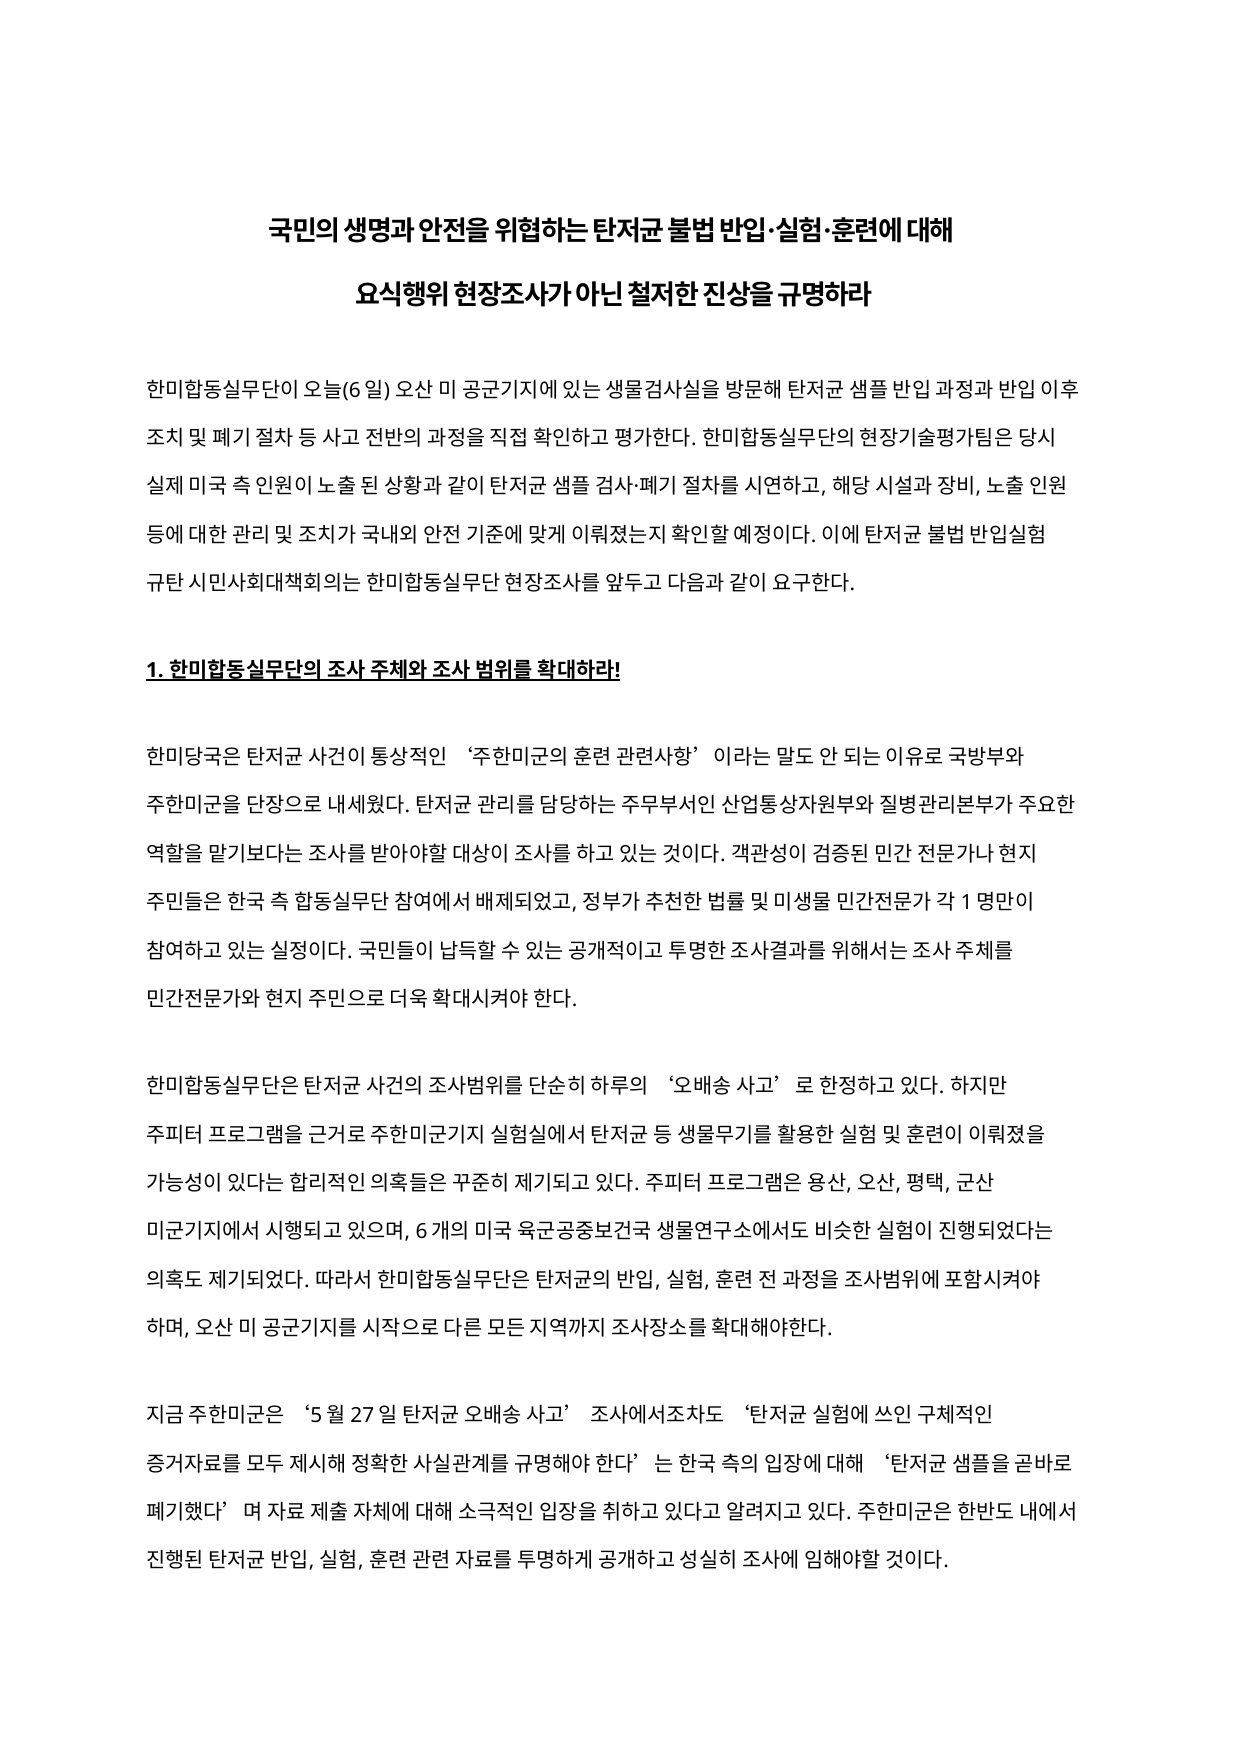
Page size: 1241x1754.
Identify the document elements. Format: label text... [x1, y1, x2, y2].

text 국민의 생명과 안전을 위협하는 탄저균 불법 반입·실험·훈련에 대해 [146, 209, 1083, 248]
text 지금 주한미군은 ‘5월 27일 탄저균 오배송 사고’ 조사에서조차도 ‘탄저균 실험에 쓰인 구체적인 증거자료를 모두 제시해 정확한 사실관계를 규명해야 한다’는 한국 측의 입장에 대해 ‘탄저균 샘플을 곧바로 폐기했다’며 자료 제출 자체에 대해 소극적인 입장을 취하고 있다고 알려지고 있다. 주한미군은 한반도 내에서 진행된 탄저균 반입, 실험, 훈련 관련 자료를 투명하게 공개하고 성실히 조사에 임해야할 것이다. [146, 1398, 1083, 1574]
text 한미합동실무단이 오늘(6일) 오산 미 공군기지에 있는 생물검사실을 방문해 탄저균 샘플 반입 과정과 반입 이후 조치 및 폐기 절차 등 사고 전반의 과정을 직접 확인하고 평가한다. 한미합동실무단의 현장기술평가팀은 당시 실제 미국 측 인원이 노출 된 상황과 같이 탄저균 샘플 검사·폐기 절차를 시연하고, 해당 시설과 장비, 노출 인원 등에 대한 관리 및 조치가 국내외 안전 기준에 맞게 이뤄졌는지 확인할 예정이다. 이에 탄저균 불법 반입실험 규탄 시민사회대책회의는 한미합동실무단 현장조사를 앞두고 다음과 같이 요구한다. [146, 373, 1083, 597]
text 주피터 프로그램을 근거로 주한미군기지 실험실에서 탄저균 등 생물무기를 활용한 실험 및 훈련이 이뤄졌을 가능성이 있다는 합리적인 의혹들은 꾸준히 제기되고 있다. 주피터 프로그램은 용산, 오산, 평택, 군산 미군기지에서 시행되고 있으며, 6개의 미국 육군공중보건국 생물연구소에서도 비슷한 실험이 진행되었다는 의혹도 제기되었다. 따라서 한미합동실무단은 탄저균의 반입, 실험, 훈련 전 과정을 조사범위에 포함시켜야 하며, 오산 미 공군기지를 시작으로 다른 모든 지역까지 조사장소를 확대해야한다. [146, 1118, 1083, 1342]
text 한미합동실무단은 탄저균 사건의 조사범위를 단순히 하루의 ‘오배송 사고’로 한정하고 있다. 하지만 [146, 1069, 1083, 1100]
text 1. 한미합동실무단의 조사 주체와 조사 범위를 확대하라! [146, 653, 1083, 684]
text 요식행위 현장조사가 아닌 철저한 진상을 규명하라 [146, 273, 1083, 312]
text 한미당국은 탄저균 사건이 통상적인 ‘주한미군의 훈련 관련사항’이라는 말도 안 되는 이유로 국방부와 주한미군을 단장으로 내세웠다. 탄저균 관리를 담당하는 주무부서인 산업통상자원부와 질병관리본부가 주요한 역할을 맡기보다는 조사를 받아야할 대상이 조사를 하고 있는 것이다. 객관성이 검증된 민간 전문가나 현지 주민들은 한국 측 합동실무단 참여에서 배제되었고, 정부가 추천한 법률 및 미생물 민간전문가 각 1명만이 참여하고 있는 실정이다. 국민들이 납득할 수 있는 공개적이고 투명한 조사결과를 위해서는 조사 주체를 민간전문가와 현지 주민으로 더욱 확대시켜야 한다. [146, 740, 1083, 1013]
